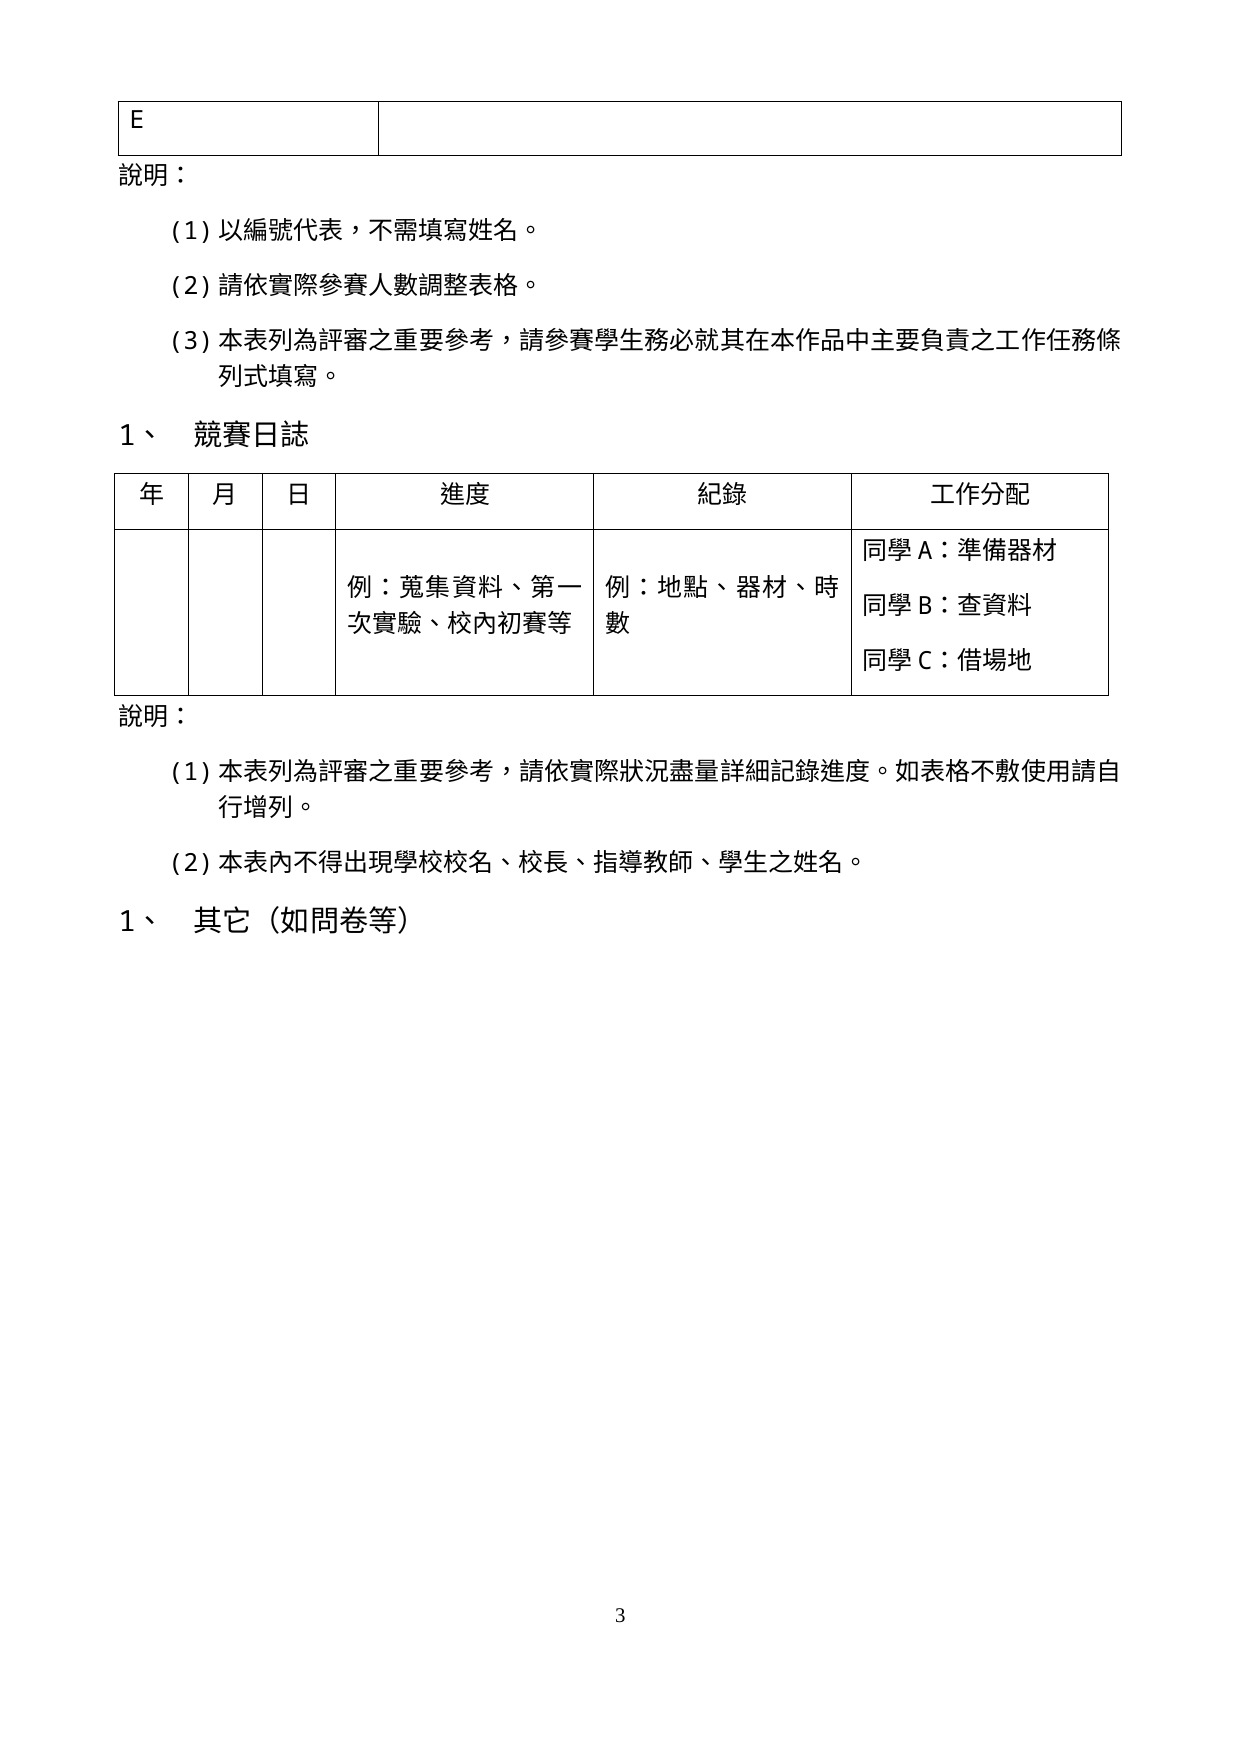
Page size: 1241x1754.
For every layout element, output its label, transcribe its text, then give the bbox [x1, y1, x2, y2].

table_cell [115, 530, 188, 695]
table_header 紀錄 [594, 474, 851, 529]
table_cell [379, 102, 1121, 154]
table_header 月 [189, 474, 262, 529]
table_header 日 [263, 474, 335, 529]
list 以編號代表，不需填寫姓名。 [168, 211, 1122, 247]
list 本表列為評審之重要參考，請依實際狀況盡量詳細記錄進度。如表格不敷使用請自行增列。 [168, 751, 1122, 824]
table_cell [263, 530, 335, 695]
list 競賽日誌 [118, 412, 1122, 454]
text 說明： [118, 696, 1122, 732]
list 本表列為評審之重要參考，請參賽學生務必就其在本作品中主要負責之工作任務條列式填寫。 [168, 321, 1122, 393]
table_header 年 [115, 474, 188, 529]
table_header 進度 [336, 474, 593, 529]
list 請依實際參賽人數調整表格。 [168, 266, 1122, 302]
table_cell 例：地點、器材、時數 [594, 530, 851, 695]
table_header 工作分配 [852, 474, 1108, 529]
list 其它（如問卷等） [118, 897, 1122, 940]
table_cell 例：蒐集資料、第一次實驗、校內初賽等 [336, 530, 593, 695]
table_cell 同學A：準備器材 同學B：查資料 同學C：借場地 [852, 530, 1108, 695]
table_cell [189, 530, 262, 695]
list 本表內不得出現學校校名、校長、指導教師、學生之姓名。 [168, 842, 1122, 879]
table_cell E [119, 102, 378, 154]
text 說明： [118, 156, 1122, 192]
